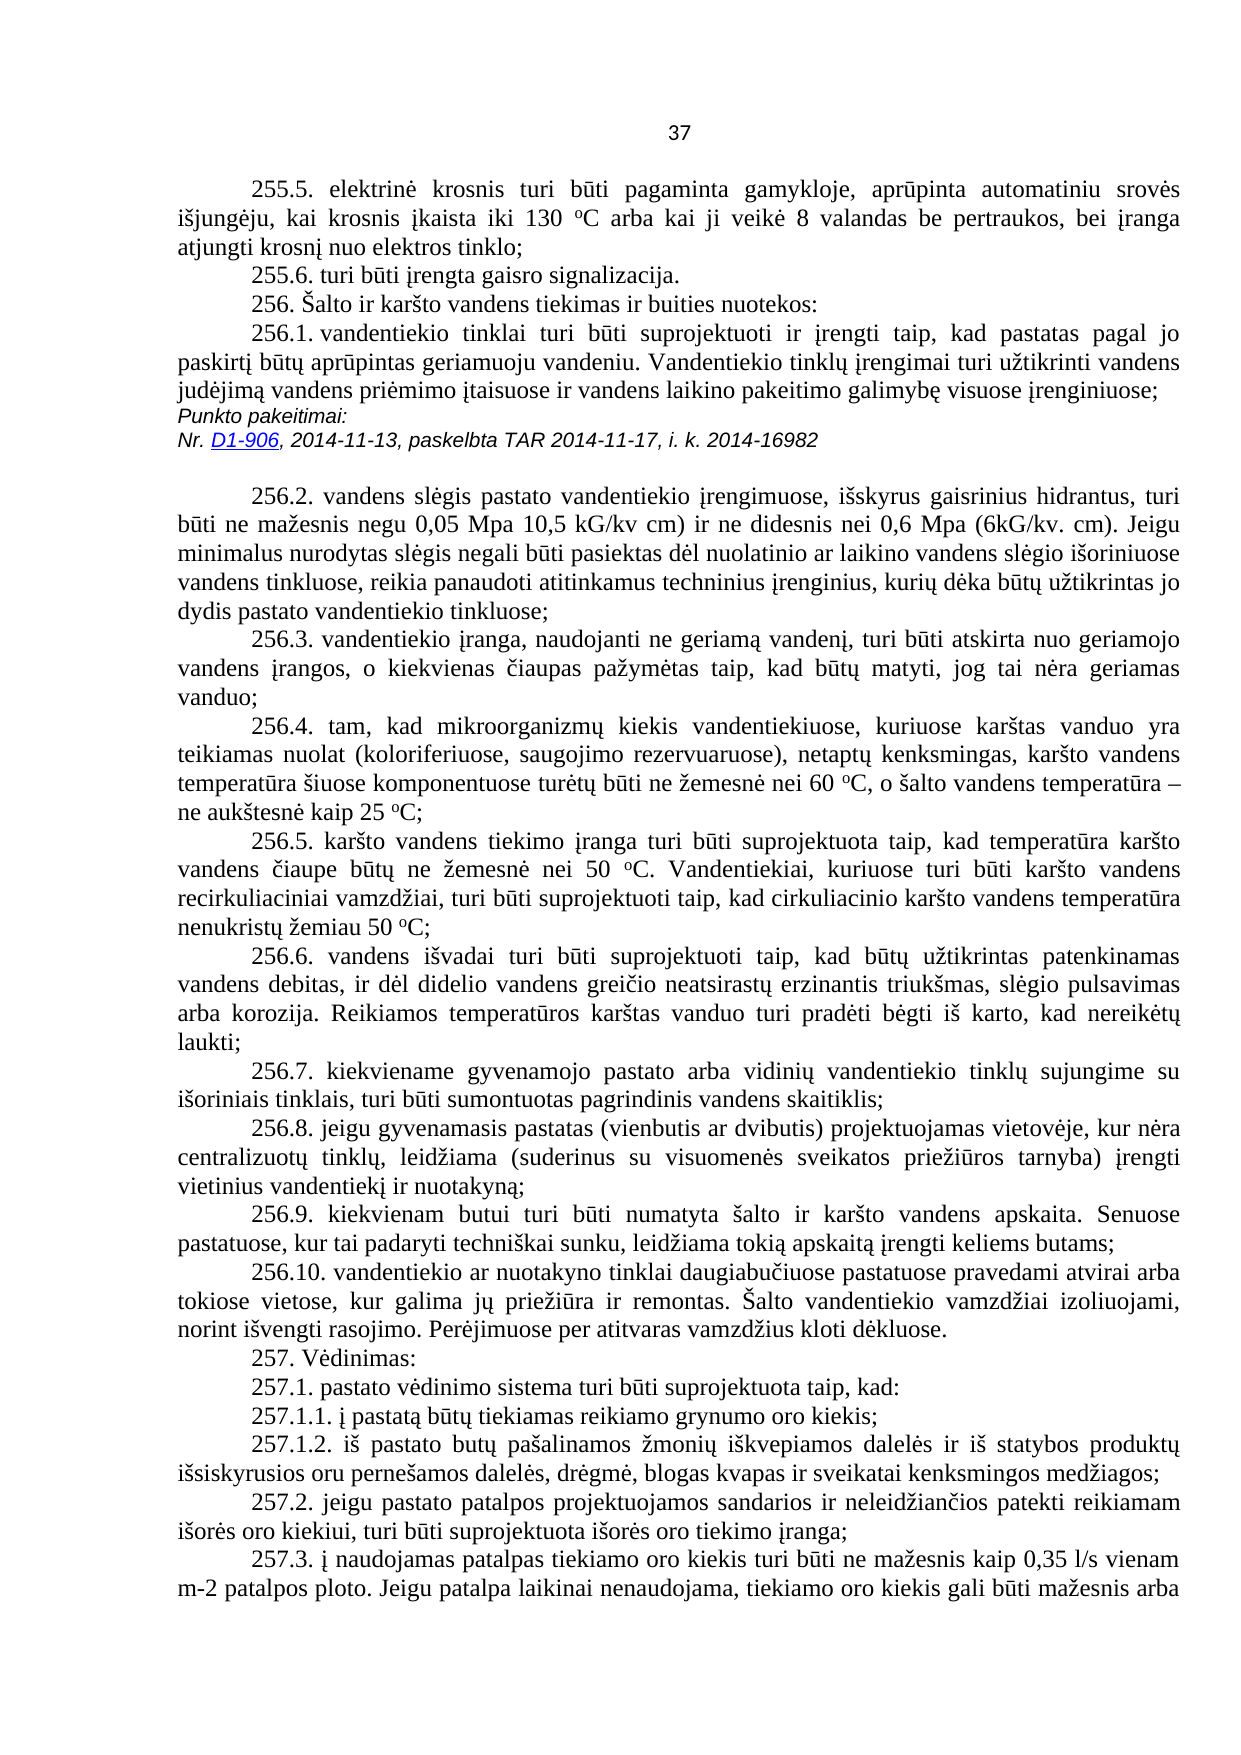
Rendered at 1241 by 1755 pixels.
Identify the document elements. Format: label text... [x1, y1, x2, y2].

text 256.3. vandentiekio įranga, naudojanti ne geriamą vandenį, turi būti atskirta nuo geriamojo vandens įrangos, o kiekvienas čiaupas pažymėtas taip, kad būtų matyti, jog tai nėra geriamas vanduo; [177, 624, 1181, 711]
text 256.10. vandentiekio ar nuotakyno tinklai daugiabučiuose pastatuose pravedami atvirai arba tokiose vietose, kur galima jų priežiūra ir remontas. Šalto vandentiekio vamzdžiai izoliuojami, norint išvengti rasojimo. Perėjimuose per atitvaras vamzdžius kloti dėkluose. [177, 1257, 1181, 1343]
text 257. Vėdinimas: [177, 1343, 1181, 1372]
text 257.3. į naudojamas patalpas tiekiamo oro kiekis turi būti ne mažesnis kaip 0,35 l/s vienam m-2 patalpos ploto. Jeigu patalpa laikinai nenaudojama, tiekiamo oro kiekis gali būti mažesnis arba [177, 1544, 1181, 1602]
text 256.2. vandens slėgis pastato vandentiekio įrengimuose, išskyrus gaisrinius hidrantus, turi būti ne mažesnis negu 0,05 Mpa 10,5 kG/kv cm) ir ne didesnis nei 0,6 Mpa (6kG/kv. cm). Jeigu minimalus nurodytas slėgis negali būti pasiektas dėl nuolatinio ar laikino vandens slėgio išoriniuose vandens tinkluose, reikia panaudoti atitinkamus techninius įrenginius, kurių dėka būtų užtikrintas jo dydis pastato vandentiekio tinkluose; [177, 481, 1181, 624]
text 257.1.2. iš pastato butų pašalinamos žmonių iškvepiamos dalelės ir iš statybos produktų išsiskyrusios oru pernešamos dalelės, drėgmė, blogas kvapas ir sveikatai kenksmingos medžiagos; [177, 1429, 1181, 1487]
text Nr. D1-906, 2014-11-13, paskelbta TAR 2014-11-17, i. k. 2014-16982 [177, 428, 1181, 452]
text 255.6. turi būti įrengta gaisro signalizacija. [177, 260, 1181, 289]
text 257.1.1. į pastatą būtų tiekiamas reikiamo grynumo oro kiekis; [177, 1401, 1181, 1429]
text 255.5. elektrinė krosnis turi būti pagaminta gamykloje, aprūpinta automatiniu srovės išjungėju, kai krosnis įkaista iki 130 oC arba kai ji veikė 8 valandas be pertraukos, bei įranga atjungti krosnį nuo elektros tinklo; [177, 174, 1181, 260]
text 256.9. kiekvienam butui turi būti numatyta šalto ir karšto vandens apskaita. Senuose pastatuose, kur tai padaryti techniškai sunku, leidžiama tokią apskaitą įrengti keliems butams; [177, 1199, 1181, 1257]
text 256.6. vandens išvadai turi būti suprojektuoti taip, kad būtų užtikrintas patenkinamas vandens debitas, ir dėl didelio vandens greičio neatsirastų erzinantis triukšmas, slėgio pulsavimas arba korozija. Reikiamos temperatūros karštas vanduo turi pradėti bėgti iš karto, kad nereikėtų laukti; [177, 941, 1181, 1056]
text 256.1. vandentiekio tinklai turi būti suprojektuoti ir įrengti taip, kad pastatas pagal jo paskirtį būtų aprūpintas geriamuoju vandeniu. Vandentiekio tinklų įrengimai turi užtikrinti vandens judėjimą vandens priėmimo įtaisuose ir vandens laikino pakeitimo galimybę visuose įrenginiuose; [177, 318, 1181, 404]
text 257.1. pastato vėdinimo sistema turi būti suprojektuota taip, kad: [177, 1372, 1181, 1401]
text 256. Šalto ir karšto vandens tiekimas ir buities nuotekos: [177, 289, 1181, 318]
text Punkto pakeitimai: [177, 404, 1181, 428]
text 256.7. kiekviename gyvenamojo pastato arba vidinių vandentiekio tinklų sujungime su išoriniais tinklais, turi būti sumontuotas pagrindinis vandens skaitiklis; [177, 1056, 1181, 1113]
text 256.5. karšto vandens tiekimo įranga turi būti suprojektuota taip, kad temperatūra karšto vandens čiaupe būtų ne žemesnė nei 50 oC. Vandentiekiai, kuriuose turi būti karšto vandens recirkuliaciniai vamzdžiai, turi būti suprojektuoti taip, kad cirkuliacinio karšto vandens temperatūra nenukristų žemiau 50 oC; [177, 826, 1181, 941]
text 256.4. tam, kad mikroorganizmų kiekis vandentiekiuose, kuriuose karštas vanduo yra teikiamas nuolat (koloriferiuose, saugojimo rezervuaruose), netaptų kenksmingas, karšto vandens temperatūra šiuose komponentuose turėtų būti ne žemesnė nei 60 oC, o šalto vandens temperatūra – ne aukštesnė kaip 25 oC; [177, 711, 1181, 826]
text 257.2. jeigu pastato patalpos projektuojamos sandarios ir neleidžiančios patekti reikiamam išorės oro kiekiui, turi būti suprojektuota išorės oro tiekimo įranga; [177, 1487, 1181, 1544]
text 256.8. jeigu gyvenamasis pastatas (vienbutis ar dvibutis) projektuojamas vietovėje, kur nėra centralizuotų tinklų, leidžiama (suderinus su visuomenės sveikatos priežiūros tarnyba) įrengti vietinius vandentiekį ir nuotakyną; [177, 1113, 1181, 1199]
